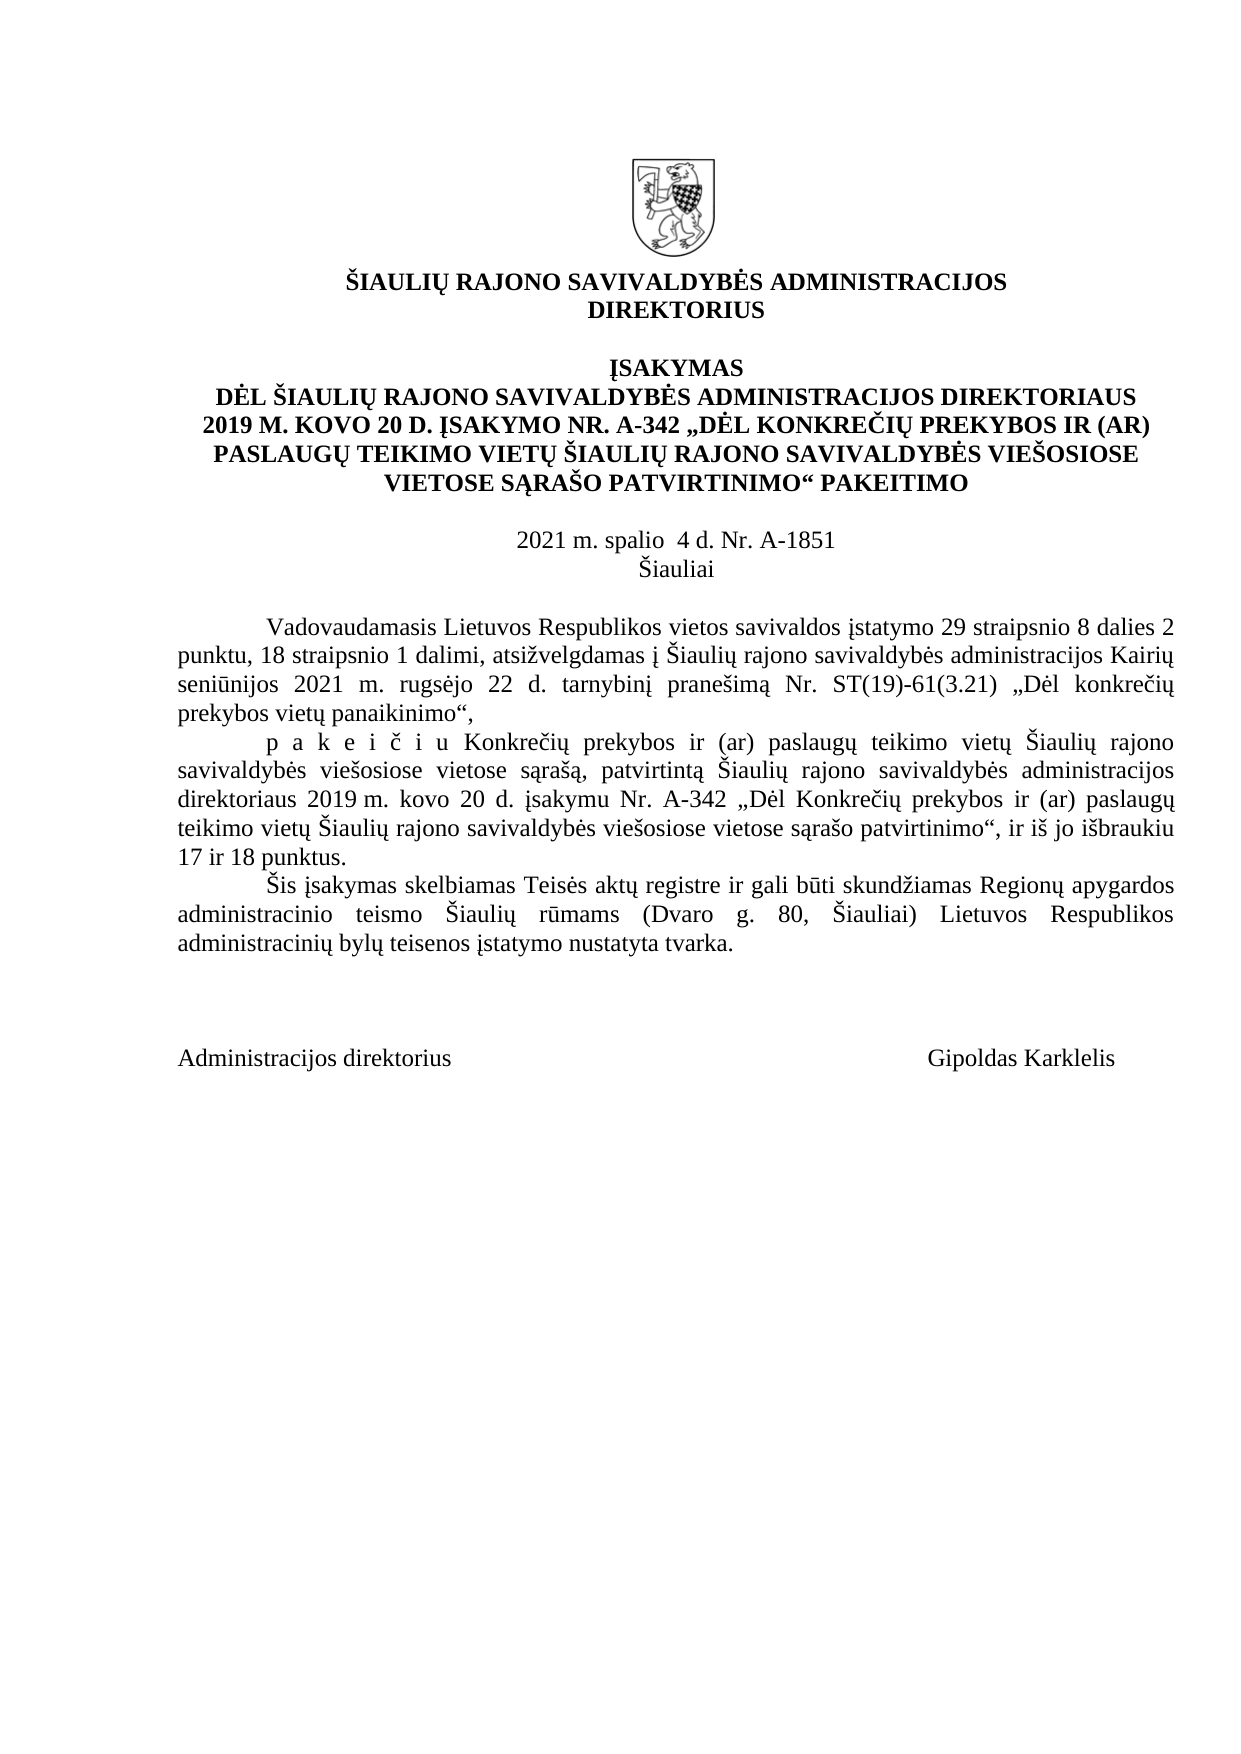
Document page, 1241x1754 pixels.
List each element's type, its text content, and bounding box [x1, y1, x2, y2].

text Šis įsakymas skelbiamas Teisės aktų registre ir gali būti skundžiamas Regionų apygardos administracinio teismo Šiaulių rūmams (Dvaro g. 80, Šiauliai) Lietuvos Respublikos administracinių bylų teisenos įstatymo nustatyta tvarka. [177, 871, 1175, 957]
text 2021 m. spalio 4 d. Nr. A-1851 [177, 526, 1175, 554]
text ĮSAKYMAS [177, 353, 1175, 382]
text DĖL ŠIAULIŲ RAJONO SAVIVALDYBĖS ADMINISTRACIJOS DIREKTORIAUS 2019 M. KOVO 20 D. ĮSAKYMO NR. A-342 „DĖL KONKREČIŲ PREKYBOS IR (AR) PASLAUGŲ TEIKIMO VIETŲ ŠIAULIŲ RAJONO SAVIVALDYBĖS VIEŠOSIOSE VIETOSE SĄRAŠO PATVIRTINIMO“ PAKEITIMO [177, 382, 1175, 497]
text Administracijos direktorius Gipoldas Karklelis [177, 1043, 1175, 1072]
text p a k e i č i u Konkrečių prekybos ir (ar) paslaugų teikimo vietų Šiaulių rajono savivaldybės viešosiose vietose sąrašą, patvirtintą Šiaulių rajono savivaldybės administracijos direktoriaus 2019 m. kovo 20 d. įsakymu Nr. A-342 „Dėl Konkrečių prekybos ir (ar) paslaugų teikimo vietų Šiaulių rajono savivaldybės viešosiose vietose sąrašo patvirtinimo“, ir iš jo išbraukiu 17 ir 18 punktus. [177, 727, 1175, 871]
text ŠIAULIŲ RAJONO SAVIVALDYBĖS ADMINISTRACIJOS [177, 267, 1175, 296]
text DIREKTORIUS [177, 296, 1175, 324]
text Vadovaudamasis Lietuvos Respublikos vietos savivaldos įstatymo 29 straipsnio 8 dalies 2 punktu, 18 straipsnio 1 dalimi, atsižvelgdamas į Šiaulių rajono savivaldybės administracijos Kairių seniūnijos 2021 m. rugsėjo 22 d. tarnybinį pranešimą Nr. ST(19)-61(3.21) „Dėl konkrečių prekybos vietų panaikinimo“, [177, 612, 1175, 727]
text Šiauliai [177, 554, 1175, 583]
